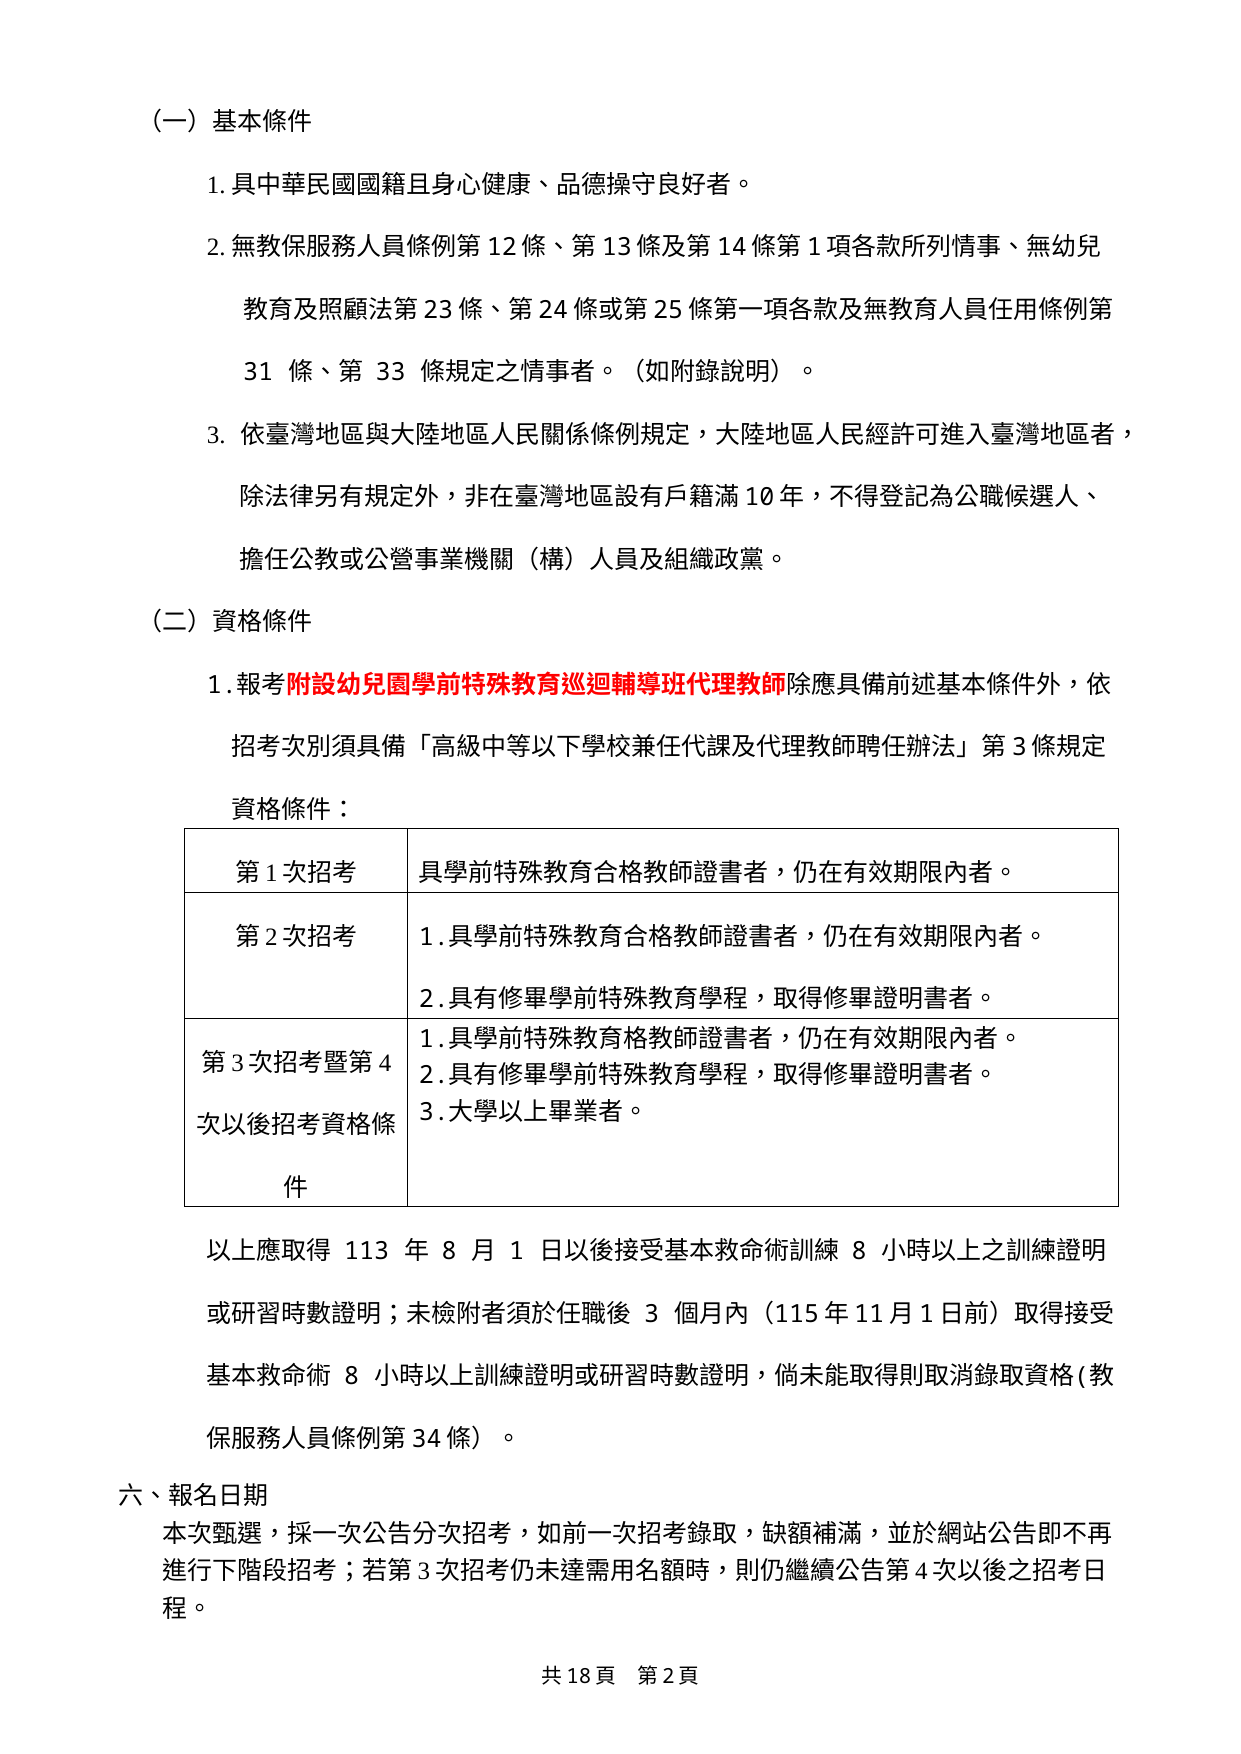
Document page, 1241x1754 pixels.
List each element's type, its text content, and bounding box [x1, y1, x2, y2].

text 1.報考附設幼兒園學前特殊教育巡迴輔導班代理教師除應具備前述基本條件外，依招考次別須具備「高級中等以下學校兼任代課及代理教師聘任辦法」第3條規定資格條件： [207, 641, 1122, 828]
table_header 第1次招考 [185, 829, 407, 892]
text （一）基本條件 [118, 78, 1122, 141]
table_header 具學前特殊教育合格教師證書者，仍在有效期限內者。 [408, 829, 1118, 892]
text 1. 具中華民國國籍且身心健康、品德操守良好者。 [207, 141, 1122, 203]
text （二）資格條件 [118, 578, 1122, 641]
text 2. 無教保服務人員條例第12條、第13條及第14條第1項各款所列情事、無幼兒教育及照顧法第23條、第24條或第25條第一項各款及無教育人員任用條例第 31 條、第 33 條規定之情事者。（如附錄說明）。 [207, 203, 1122, 391]
table_cell 1.具學前特殊教育格教師證書者，仍在有效期限內者。 2.具有修畢學前特殊教育學程，取得修畢證明書者。 3.大學以上畢業者。 [408, 1019, 1118, 1206]
table_cell 1.具學前特殊教育合格教師證書者，仍在有效期限內者。 2.具有修畢學前特殊教育學程，取得修畢證明書者。 [408, 893, 1118, 1018]
table_cell 第2次招考 [185, 893, 407, 1018]
text 以上應取得 113 年 8 月 1 日以後接受基本救命術訓練 8 小時以上之訓練證明或研習時數證明；未檢附者須於任職後 3 個月內（115年11月1日前）取得接受基本救命術 8 小時以上訓練證明或研習時數證明，倘未能取得則取消錄取資格(教保服務人員條例第34條）。 [206, 1207, 1122, 1457]
table_cell 第3次招考暨第4次以後招考資格條件 [185, 1019, 407, 1206]
text 六、報名日期 本次甄選，採一次公告分次招考，如前一次招考錄取，缺額補滿，並於網站公告即不再進行下階段招考；若第3次招考仍未達需用名額時，則仍繼續公告第4次以後之招考日程。 [118, 1474, 1122, 1624]
text 3. 依臺灣地區與大陸地區人民關係條例規定，大陸地區人民經許可進入臺灣地區者，除法律另有規定外，非在臺灣地區設有戶籍滿10年，不得登記為公職候選人、擔任公教或公營事業機關（構）人員及組織政黨。 [207, 391, 1122, 578]
